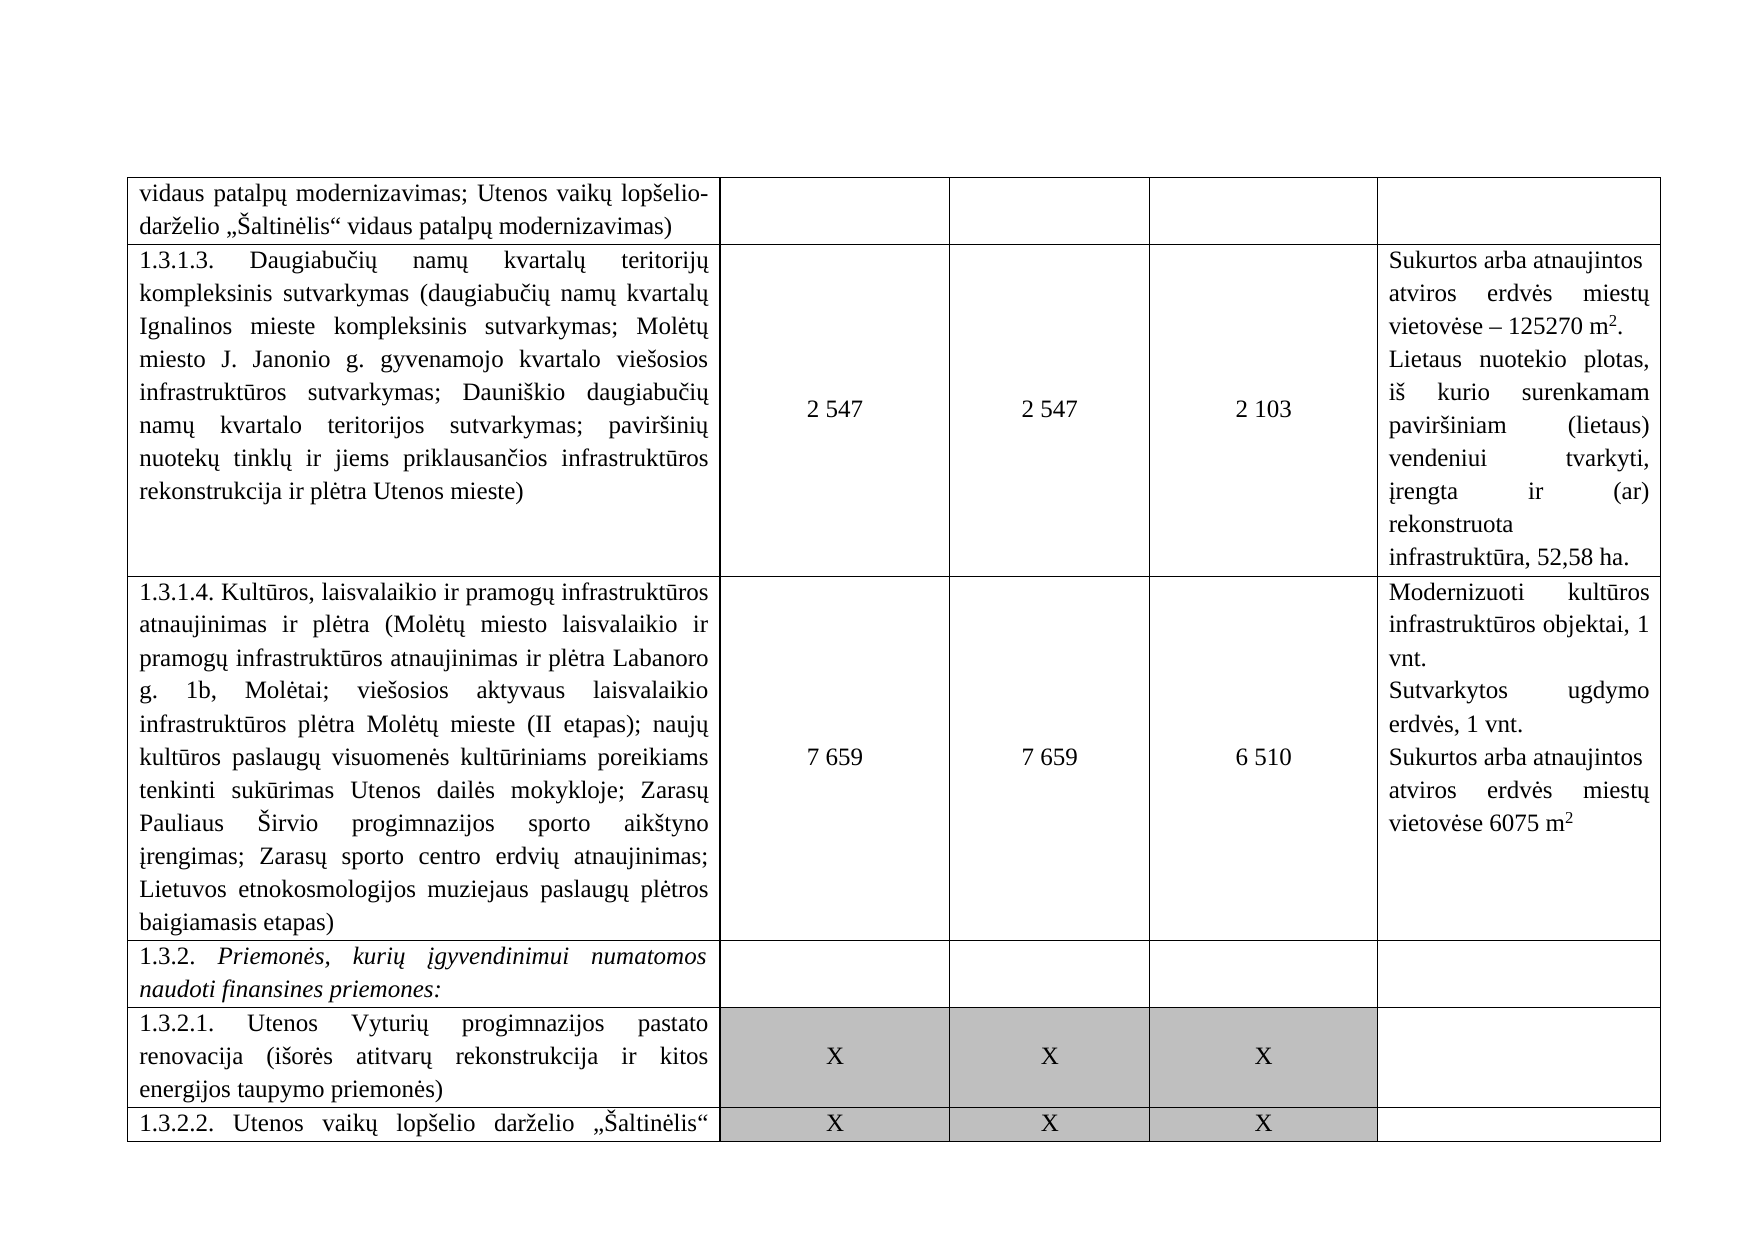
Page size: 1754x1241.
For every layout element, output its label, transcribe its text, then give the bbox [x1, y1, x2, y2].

table_cell Modernizuoti kultūros infrastruktūros objektai, 1 vnt. Sutvarkytos ugdymo erdvės, 1 vnt. Sukurtos arba atnaujintos atviros erdvės miestų vietovėse 6075 m2 [1378, 577, 1660, 940]
table_cell 6 510 [1150, 577, 1377, 940]
table_cell 2 547 [721, 245, 949, 576]
table_cell 2 547 [950, 245, 1149, 576]
table_cell [950, 941, 1149, 1007]
table_cell 1.3.2.2. Utenos vaikų lopšelio darželio „Šaltinėlis“ [128, 1108, 719, 1141]
table_cell X [950, 1008, 1149, 1107]
table_cell [1378, 1008, 1660, 1107]
table_cell [950, 178, 1149, 244]
table_cell X [950, 1108, 1149, 1141]
table_cell 2 103 [1150, 245, 1377, 576]
table_cell X [721, 1108, 949, 1141]
table_cell 1.3.2. Priemonės, kurių įgyvendinimui numatomos naudoti finansines priemones: [128, 941, 719, 1007]
table_cell 1.3.2.1. Utenos Vyturių progimnazijos pastato renovacija (išorės atitvarų rekonstrukcija ir kitos energijos taupymo priemonės) [128, 1008, 719, 1107]
table_cell [1150, 941, 1377, 1007]
table_cell [1378, 941, 1660, 1007]
table_cell [1378, 1108, 1660, 1141]
table_cell [1150, 178, 1377, 244]
table_cell 1.3.1.4. Kultūros, laisvalaikio ir pramogų infrastruktūros atnaujinimas ir plėtra (Molėtų miesto laisvalaikio ir pramogų infrastruktūros atnaujinimas ir plėtra Labanoro g. 1b, Molėtai; viešosios aktyvaus laisvalaikio infrastruktūros plėtra Molėtų mieste (II etapas); naujų kultūros paslaugų visuomenės kultūriniams poreikiams tenkinti sukūrimas Utenos dailės mokykloje; Zarasų Pauliaus Širvio progimnazijos sporto aikštyno įrengimas; Zarasų sporto centro erdvių atnaujinimas; Lietuvos etnokosmologijos muziejaus paslaugų plėtros baigiamasis etapas) [128, 577, 719, 940]
table_cell vidaus patalpų modernizavimas; Utenos vaikų lopšelio-darželio „Šaltinėlis“ vidaus patalpų modernizavimas) [128, 178, 719, 244]
table_cell 7 659 [721, 577, 949, 940]
table_cell [721, 178, 949, 244]
table_cell [1378, 178, 1660, 244]
table_cell X [721, 1008, 949, 1107]
table_cell [721, 941, 949, 1007]
table_cell X [1150, 1008, 1377, 1107]
table_cell 7 659 [950, 577, 1149, 940]
table_cell Sukurtos arba atnaujintos atviros erdvės miestų vietovėse – 125270 m2. Lietaus nuotekio plotas, iš kurio surenkamam paviršiniam (lietaus) vendeniui tvarkyti, įrengta ir (ar) rekonstruota infrastruktūra, 52,58 ha. [1378, 245, 1660, 576]
table_cell X [1150, 1108, 1377, 1141]
table_cell 1.3.1.3. Daugiabučių namų kvartalų teritorijų kompleksinis sutvarkymas (daugiabučių namų kvartalų Ignalinos mieste kompleksinis sutvarkymas; Molėtų miesto J. Janonio g. gyvenamojo kvartalo viešosios infrastruktūros sutvarkymas; Dauniškio daugiabučių namų kvartalo teritorijos sutvarkymas; paviršinių nuotekų tinklų ir jiems priklausančios infrastruktūros rekonstrukcija ir plėtra Utenos mieste) [128, 245, 719, 576]
